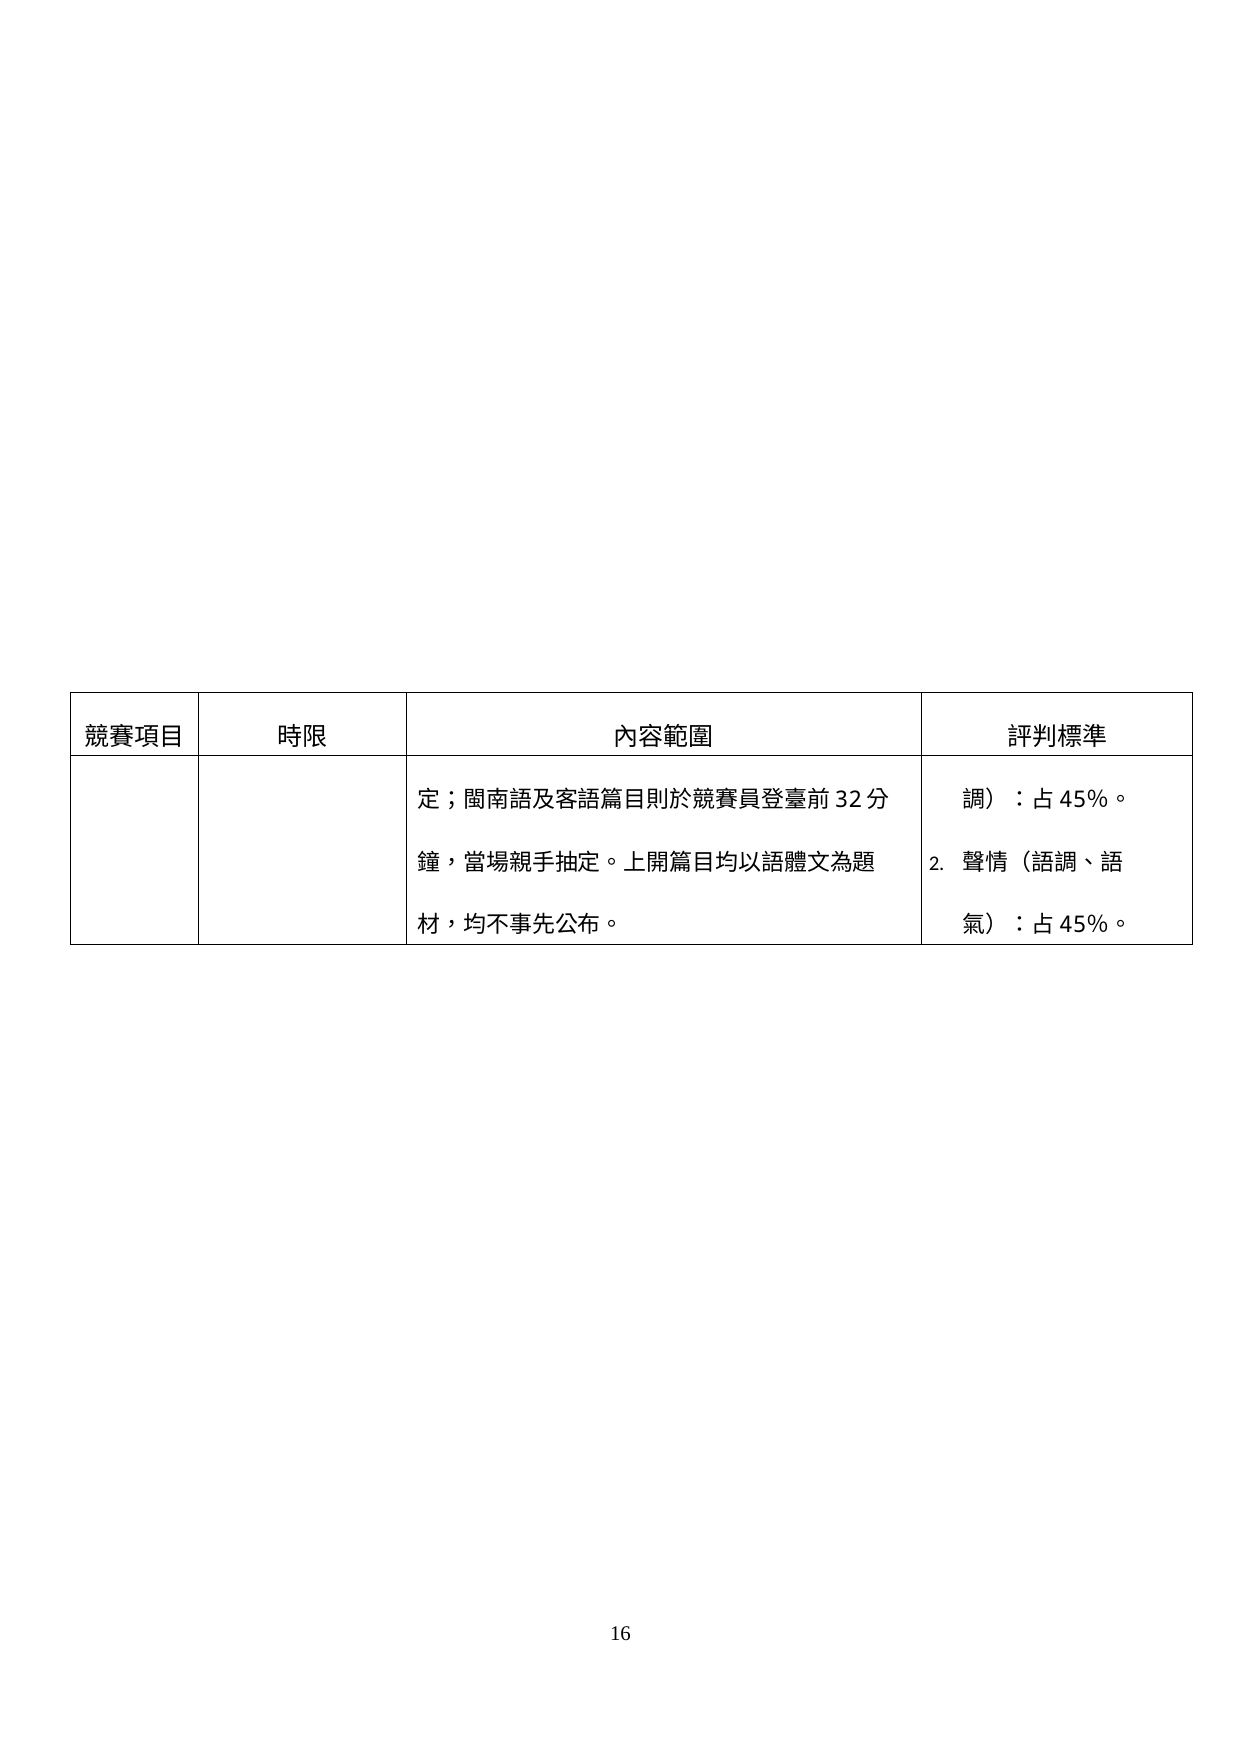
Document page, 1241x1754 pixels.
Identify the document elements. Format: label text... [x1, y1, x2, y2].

table_header 內容範圍 [407, 693, 921, 755]
table_cell [71, 756, 198, 944]
table_header 評判標準 [922, 693, 1192, 755]
table_header 競賽項目 [71, 693, 198, 755]
table_header 時限 [199, 693, 406, 755]
table_cell [199, 756, 406, 944]
table_cell 定；閩南語及客語篇目則於競賽員登臺前32分鐘，當場親手抽定。上開篇目均以語體文為題材，均不事先公布。 [407, 756, 921, 944]
table_cell 語音（發音及聲調）：占45％。 聲情（語調、語氣）：占45％。 臺風（儀容、態度、表情）：占10％。 國語項目以教育部88年3月31日臺（88）語字第88034600號函公布之「國語一字多音審訂表」為主。 [922, 756, 1192, 944]
